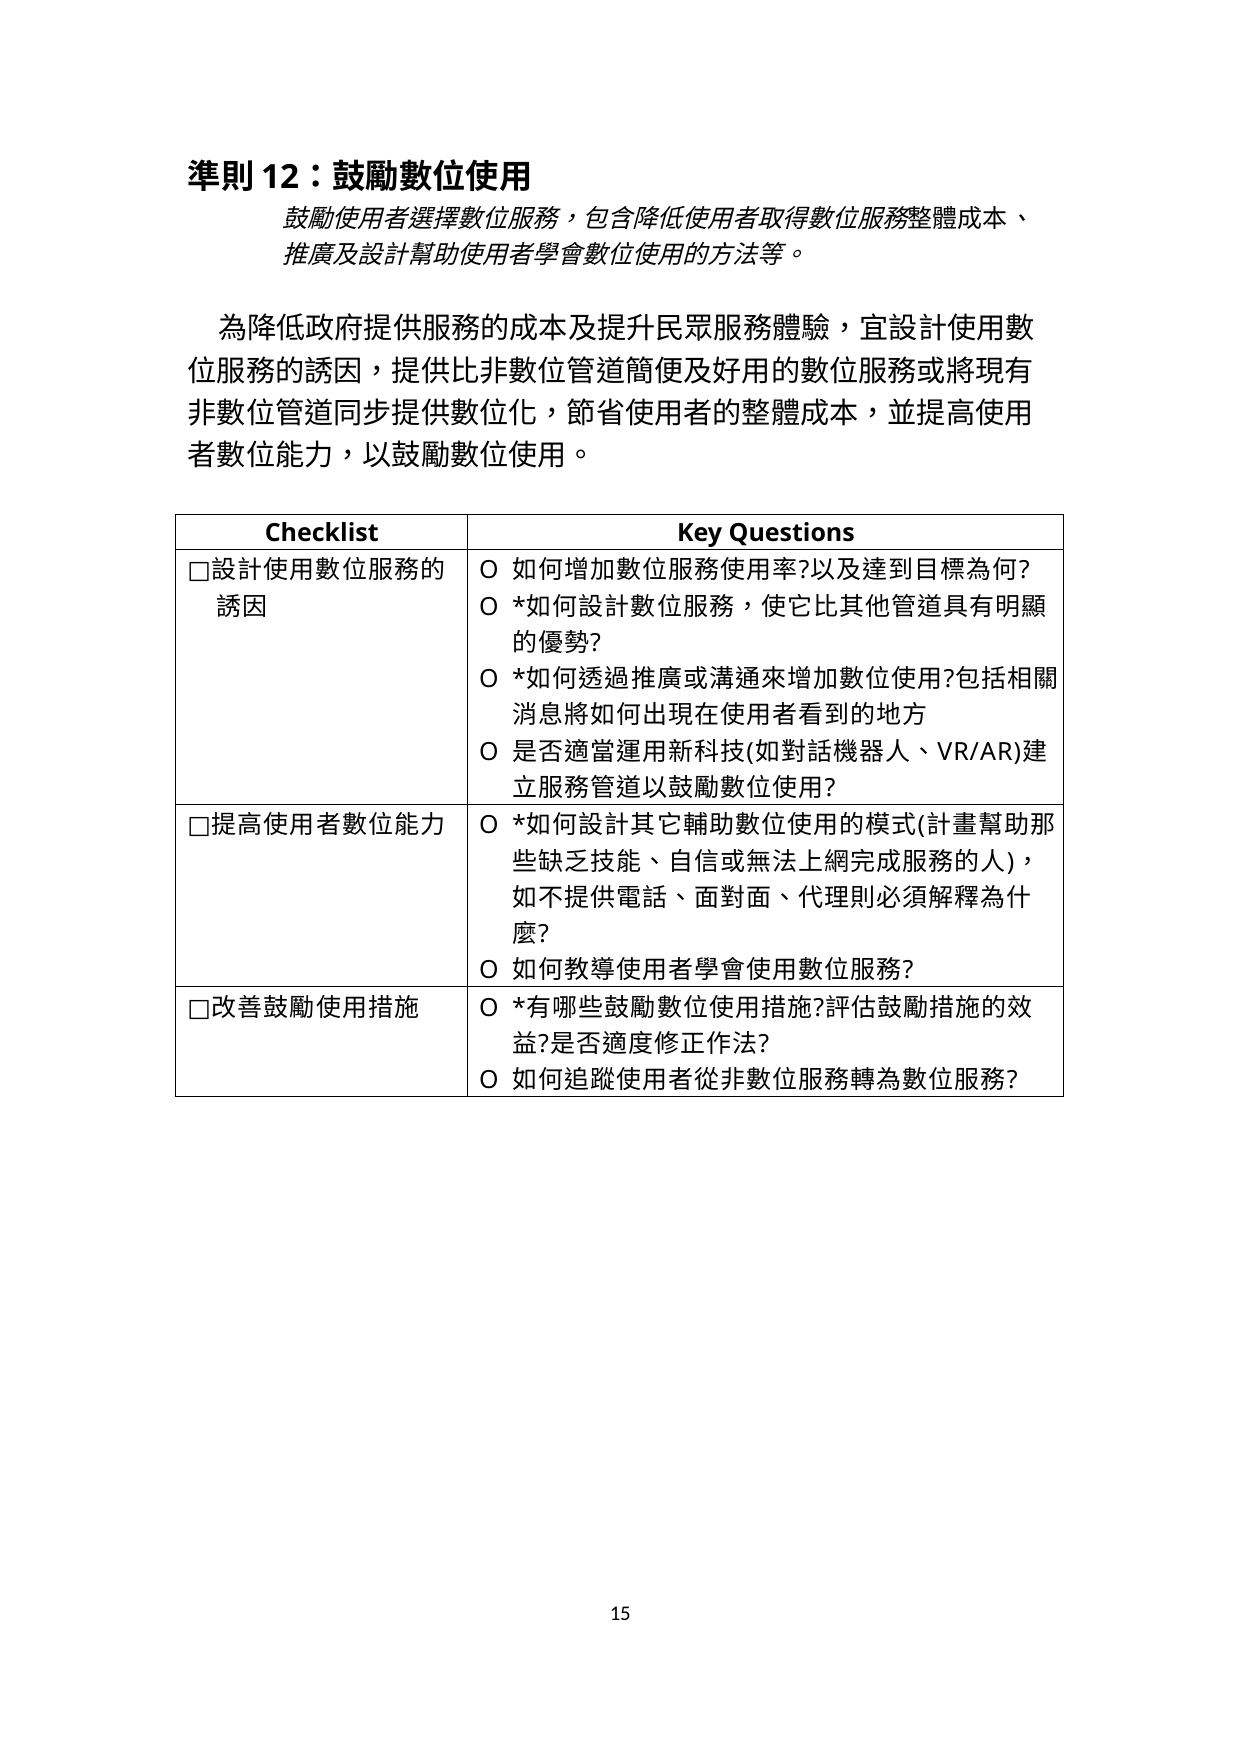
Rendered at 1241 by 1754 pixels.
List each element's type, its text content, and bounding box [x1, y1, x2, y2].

table_cell □改善鼓勵使用措施 [176, 987, 467, 1096]
text 為降低政府提供服務的成本及提升民眾服務體驗，宜設計使用數位服務的誘因，提供比非數位管道簡便及好用的數位服務或將現有非數位管道同步提供數位化，節省使用者的整體成本，並提高使用者數位能力，以鼓勵數位使用。 [187, 305, 1053, 474]
table_header Checklist [176, 515, 467, 549]
table_cell *如何設計其它輔助數位使用的模式(計畫幫助那些缺乏技能、自信或無法上網完成服務的人)，如不提供電話、面對面、代理則必須解釋為什麼? 如何教導使用者學會使用數位服務? [468, 805, 1063, 986]
table_cell *有哪些鼓勵數位使用措施?評估鼓勵措施的效益?是否適度修正作法? 如何追蹤使用者從非數位服務轉為數位服務? [468, 987, 1063, 1096]
table_cell 如何增加數位服務使用率?以及達到目標為何? *如何設計數位服務，使它比其他管道具有明顯的優勢? *如何透過推廣或溝通來增加數位使用?包括相關消息將如何出現在使用者看到的地方 是否適當運用新科技(如對話機器人、VR/AR)建立服務管道以鼓勵數位使用? [468, 550, 1063, 804]
table_cell □提高使用者數位能力 [176, 805, 467, 986]
text 準則12：鼓勵數位使用 [187, 150, 1053, 198]
table_cell □設計使用數位服務的誘因 [176, 550, 467, 804]
text 鼓勵使用者選擇數位服務，包含降低使用者取得數位服務整體成本、推廣及設計幫助使用者學會數位使用的方法等。 [282, 198, 1053, 271]
table_header Key Questions [468, 515, 1063, 549]
